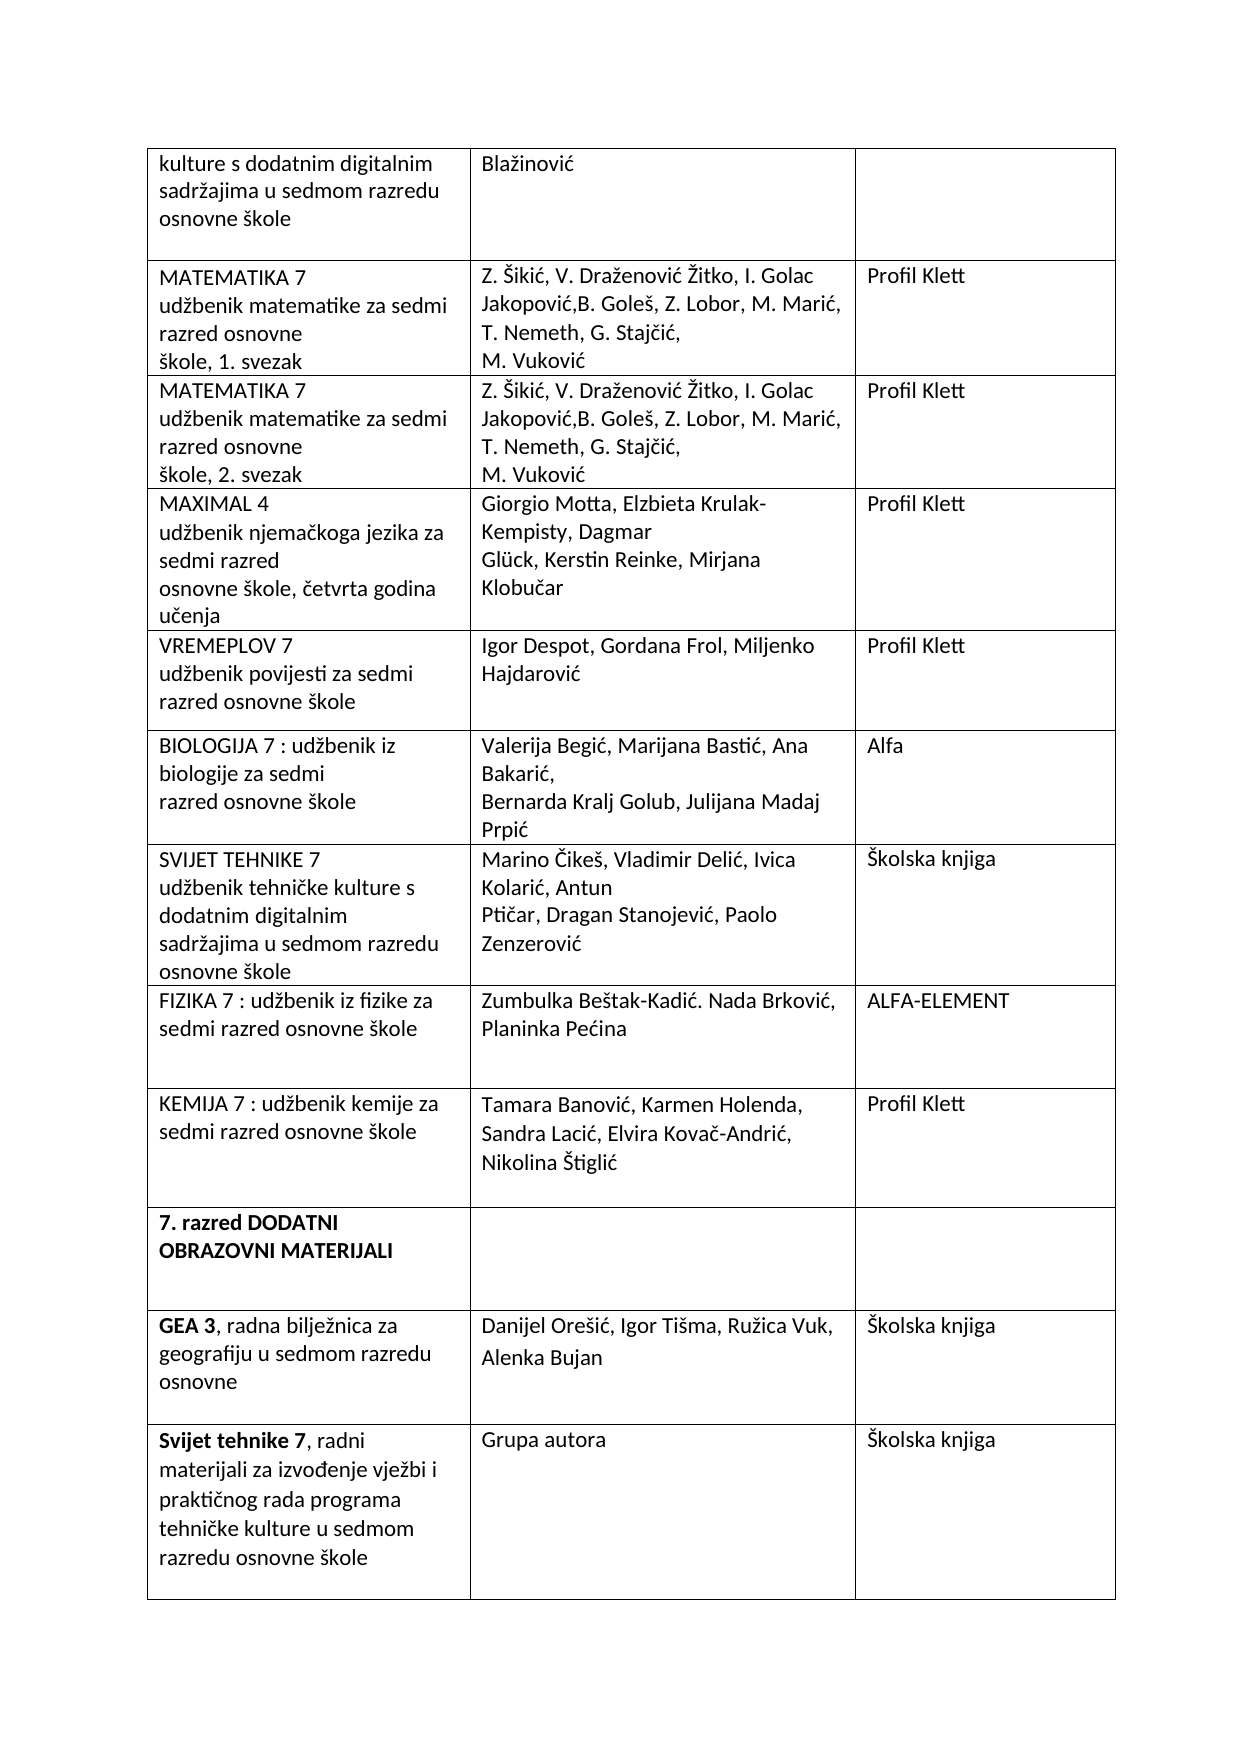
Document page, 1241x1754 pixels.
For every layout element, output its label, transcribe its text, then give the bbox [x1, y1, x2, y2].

table_cell Svijet tehnike 7, radni materijali za izvođenje vježbi i praktičnog rada programa tehničke kulture u sedmom razredu osnovne škole [148, 1425, 470, 1599]
table_cell Tamara Banović, Karmen Holenda, Sandra Lacić, Elvira Kovač-Andrić, Nikolina Štiglić [471, 1089, 855, 1207]
table_cell ALFA-ELEMENT [856, 986, 1115, 1088]
table_cell Profil Klett [856, 631, 1115, 730]
table_cell Z. Šikić, V. Draženović Žitko, I. Golac Jakopović,B. Goleš, Z. Lobor, M. Marić, T. Nemeth, G. Stajčić, M. Vuković [471, 376, 855, 488]
table_cell [856, 149, 1115, 260]
table_cell Školska knjiga [856, 1425, 1115, 1599]
table_cell BIOLOGIJA 7 : udžbenik iz biologije za sedmi razred osnovne škole [148, 731, 470, 843]
table_cell Igor Despot, Gordana Frol, Miljenko Hajdarović [471, 631, 855, 730]
table_cell [856, 1208, 1115, 1310]
table_cell Profil Klett [856, 489, 1115, 630]
table_cell Blažinović [471, 149, 855, 260]
table_cell KEMIJA 7 : udžbenik kemije za sedmi razred osnovne škole [148, 1089, 470, 1207]
table_cell kulture s dodatnim digitalnim sadržajima u sedmom razredu osnovne škole [148, 149, 470, 260]
table_cell SVIJET TEHNIKE 7 udžbenik tehničke kulture s dodatnim digitalnim sadržajima u sedmom razredu osnovne škole [148, 845, 470, 985]
table_cell Alfa [856, 731, 1115, 843]
table_cell FIZIKA 7 : udžbenik iz fizike za sedmi razred osnovne škole [148, 986, 470, 1088]
table_cell Školska knjiga [856, 845, 1115, 985]
table_cell Zumbulka Beštak-Kadić. Nada Brković, Planinka Pećina [471, 986, 855, 1088]
table_cell [471, 1208, 855, 1310]
table_cell Z. Šikić, V. Draženović Žitko, I. Golac Jakopović,B. Goleš, Z. Lobor, M. Marić, T. Nemeth, G. Stajčić, M. Vuković [471, 261, 855, 375]
table_cell Profil Klett [856, 261, 1115, 375]
table_cell MAXIMAL 4 udžbenik njemačkoga jezika za sedmi razred osnovne škole, četvrta godina učenja [148, 489, 470, 630]
table_cell Profil Klett [856, 376, 1115, 488]
table_cell MATEMATIKA 7 udžbenik matematike za sedmi razred osnovne škole, 2. svezak [148, 376, 470, 488]
table_cell Valerija Begić, Marijana Bastić, Ana Bakarić, Bernarda Kralj Golub, Julijana Madaj Prpić [471, 731, 855, 843]
table_cell 7. razred DODATNI OBRAZOVNI MATERIJALI [148, 1208, 470, 1310]
table_cell Danijel Orešić, Igor Tišma, Ružica Vuk, Alenka Bujan [471, 1311, 855, 1424]
table_cell Školska knjiga [856, 1311, 1115, 1424]
table_cell Marino Čikeš, Vladimir Delić, Ivica Kolarić, Antun Ptičar, Dragan Stanojević, Paolo Zenzerović [471, 845, 855, 985]
table_cell MATEMATIKA 7 udžbenik matematike za sedmi razred osnovne škole, 1. svezak [148, 261, 470, 375]
table_cell Profil Klett [856, 1089, 1115, 1207]
table_cell Giorgio Motta, Elzbieta Krulak-Kempisty, Dagmar Glück, Kerstin Reinke, Mirjana Klobučar [471, 489, 855, 630]
table_cell Grupa autora [471, 1425, 855, 1599]
table_cell GEA 3, radna bilježnica za geografiju u sedmom razredu osnovne [148, 1311, 470, 1424]
table_cell VREMEPLOV 7 udžbenik povijesti za sedmi razred osnovne škole [148, 631, 470, 730]
